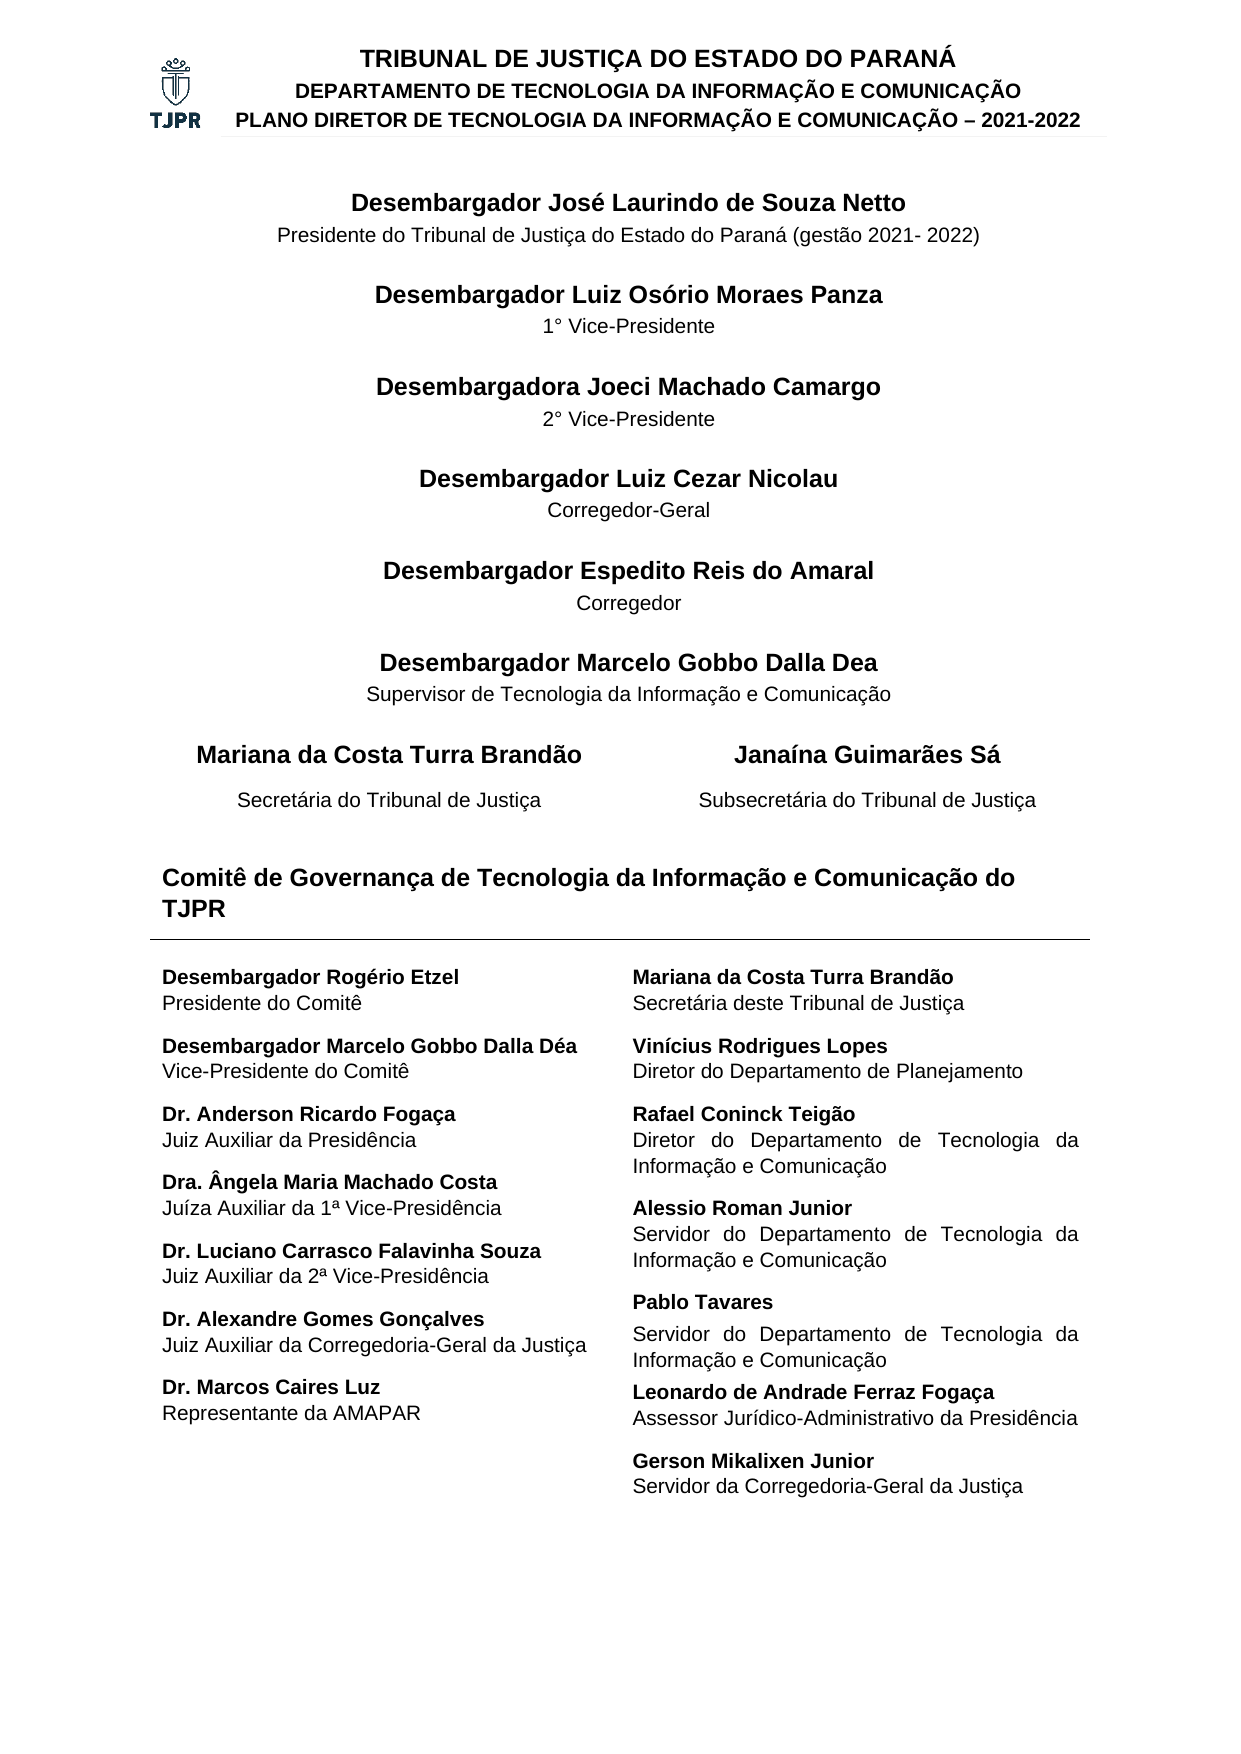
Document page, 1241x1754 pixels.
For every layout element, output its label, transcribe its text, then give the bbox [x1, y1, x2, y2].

text Presidente do Tribunal de Justiça do Estado do Paraná (gestão 2021- 2022) [150, 222, 1107, 246]
text 2° Vice-Presidente [150, 406, 1107, 430]
text Desembargador José Laurindo de Souza Netto [150, 188, 1107, 217]
table_header Mariana da Costa Turra Brandão Secretária do Tribunal de Justiça [150, 740, 628, 828]
picture [150, 58, 201, 128]
text Corregedor-Geral [150, 498, 1107, 522]
text 1° Vice-Presidente [150, 314, 1107, 338]
text Desembargador Marcelo Gobbo Dalla Dea [150, 648, 1107, 677]
text Desembargador Espedito Reis do Amaral [150, 556, 1107, 584]
table_header Comitê de Governança de Tecnologia da Informação e Comunicação do TJPR [150, 863, 1090, 939]
text Supervisor de Tecnologia da Informação e Comunicação [150, 682, 1107, 706]
text Corregedor [150, 590, 1107, 614]
table_header Janaína Guimarães Sá Subsecretária do Tribunal de Justiça [628, 740, 1106, 828]
table_cell Mariana da Costa Turra Brandão Secretária deste Tribunal de Justiça Vinícius Rodrigues Lopes Diretor do Departamento de Planejamento Rafael Coninck Teigão Diretor do Departamento de Tecnologia da Informação e Comunicação Alessio Roman Junior Servidor do Departamento de Tecnologia da Informação e Comunicação Pablo Tavares Servidor do Departamento de Tecnologia da Informação e Comunicação Leonardo de Andrade Ferraz Fogaça Assessor Jurídico-Administrativo da Presidência Gerson Mikalixen Junior Servidor da Corregedoria-Geral da Justiça [621, 940, 1090, 1515]
text Desembargadora Joeci Machado Camargo [150, 372, 1107, 401]
table_cell Desembargador Rogério Etzel Presidente do Comitê Desembargador Marcelo Gobbo Dalla Déa Vice-Presidente do Comitê Dr. Anderson Ricardo Fogaça Juiz Auxiliar da Presidência Dra. Ângela Maria Machado Costa Juíza Auxiliar da 1ª Vice-Presidência Dr. Luciano Carrasco Falavinha Souza Juiz Auxiliar da 2ª Vice-Presidência Dr. Alexandre Gomes Gonçalves Juiz Auxiliar da Corregedoria-Geral da Justiça Dr. Marcos Caires Luz Representante da AMAPAR [150, 940, 621, 1515]
text Desembargador Luiz Cezar Nicolau [150, 464, 1107, 493]
text Desembargador Luiz Osório Moraes Panza [150, 280, 1107, 309]
